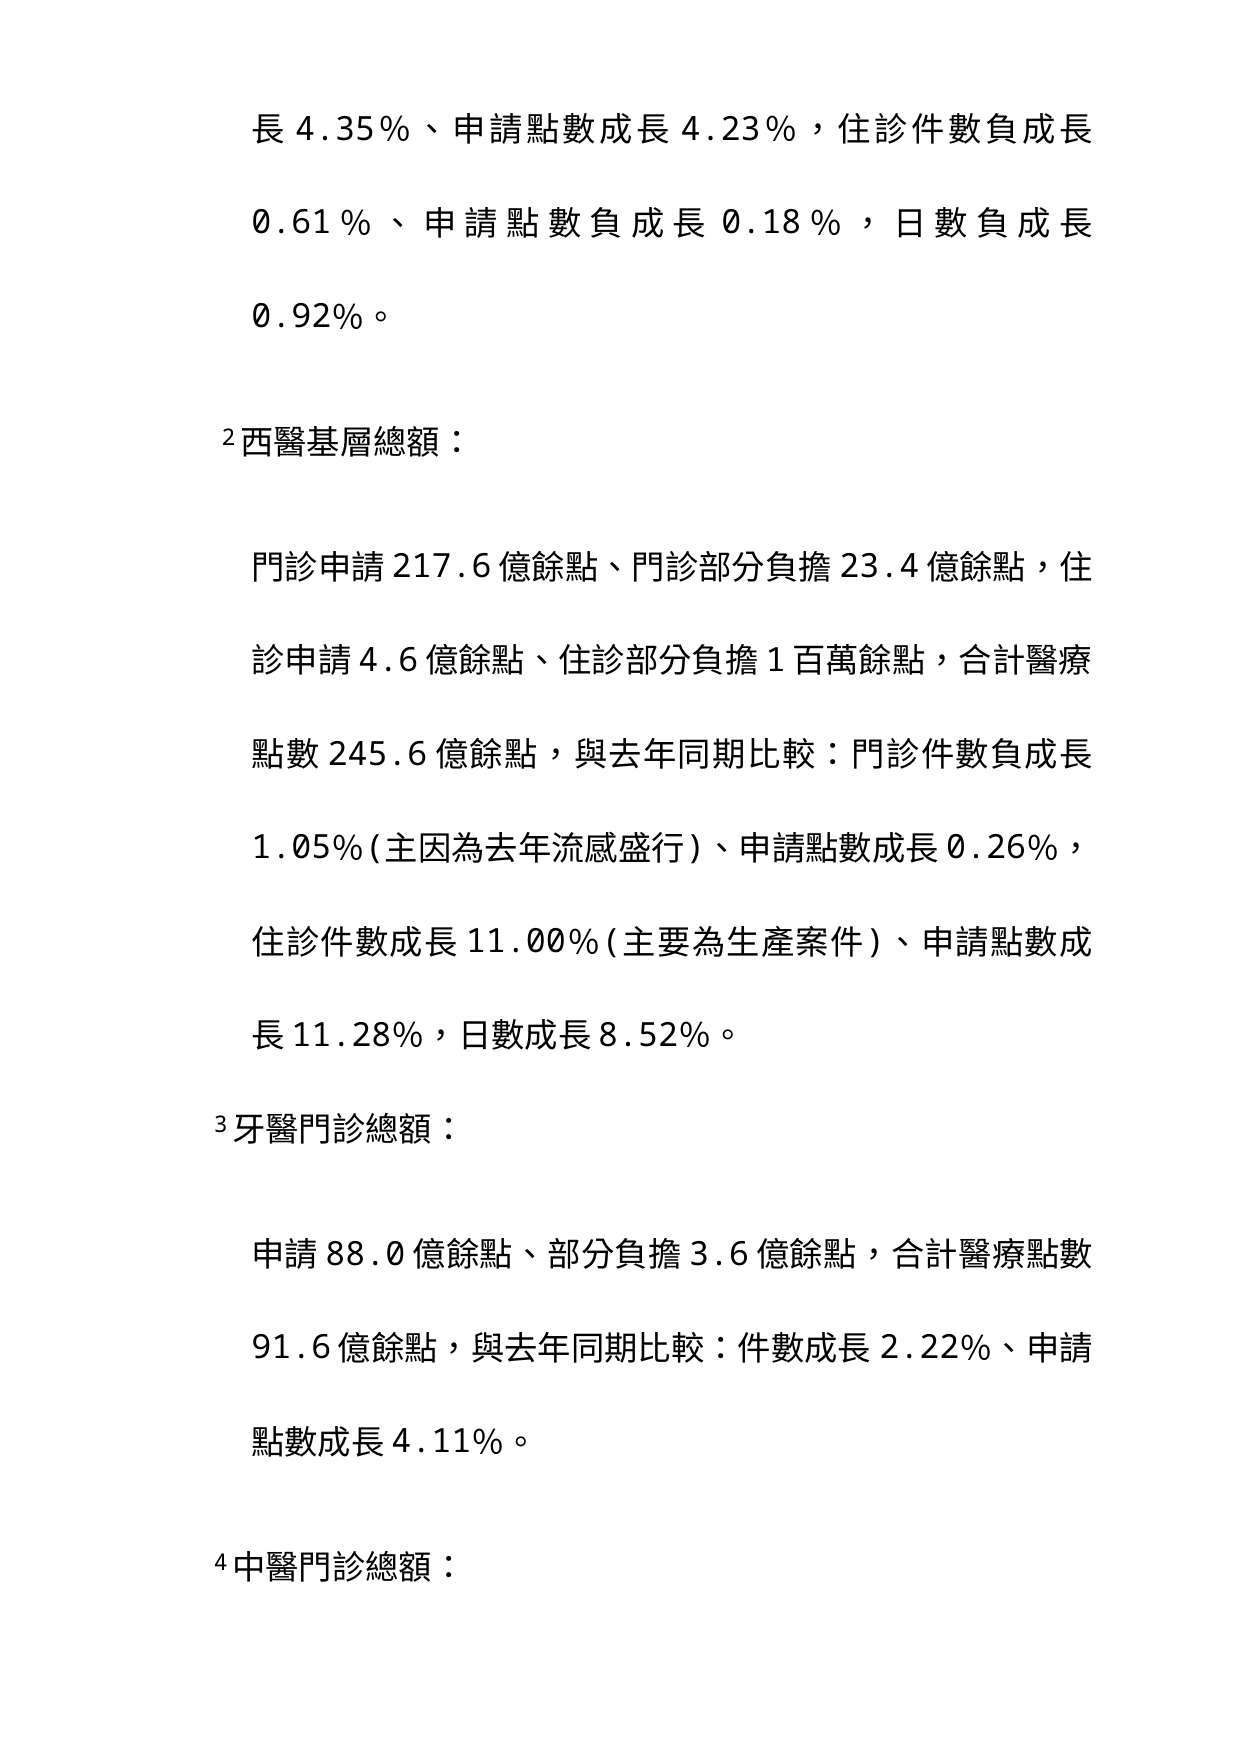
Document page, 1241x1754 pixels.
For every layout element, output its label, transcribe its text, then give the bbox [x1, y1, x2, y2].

text 4中醫門診總額： [214, 1523, 1093, 1585]
text 2西醫基層總額： [214, 398, 1093, 460]
text 3牙醫門診總額： [214, 1085, 1093, 1148]
text 申請88.0億餘點、部分負擔3.6億餘點，合計醫療點數91.6億餘點，與去年同期比較：件數成長2.22％、申請點數成長4.11％。 [251, 1210, 1093, 1460]
text 門診申請217.6億餘點、門診部分負擔23.4億餘點，住診申請4.6億餘點、住診部分負擔1百萬餘點，合計醫療點數245.6億餘點，與去年同期比較：門診件數負成長1.05％(主因為去年流感盛行)、申請點數成長0.26％，住診件數成長11.00％(主要為生產案件)、申請點數成長11.28％，日數成長8.52％。 [251, 523, 1093, 1054]
text 長4.35％、申請點數成長4.23％，住診件數負成長0.61％、申請點數負成長0.18％，日數負成長0.92％。 [251, 85, 1093, 335]
